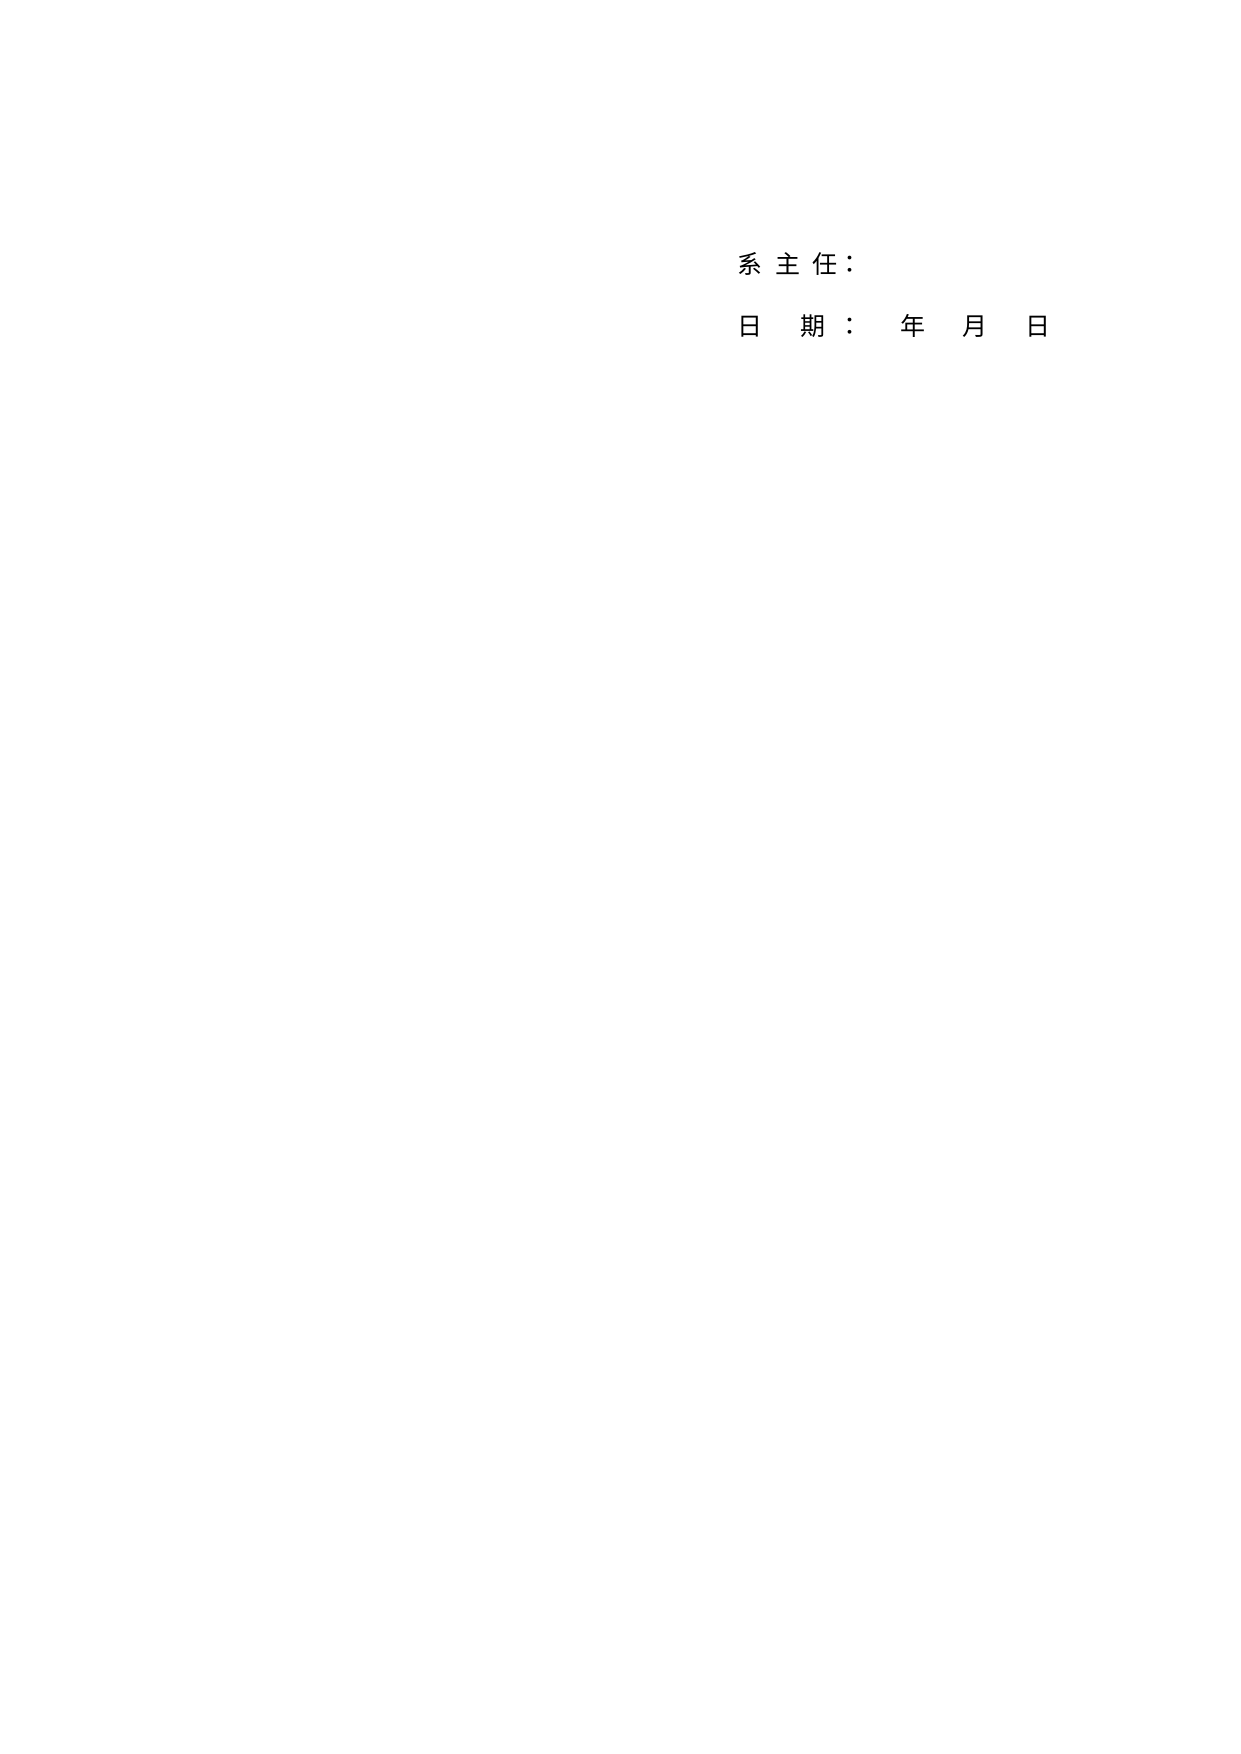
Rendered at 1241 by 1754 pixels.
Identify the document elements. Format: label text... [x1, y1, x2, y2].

text 系 主 任： [587, 221, 995, 283]
text 日 期 ： 年 月 日 [587, 283, 1053, 346]
